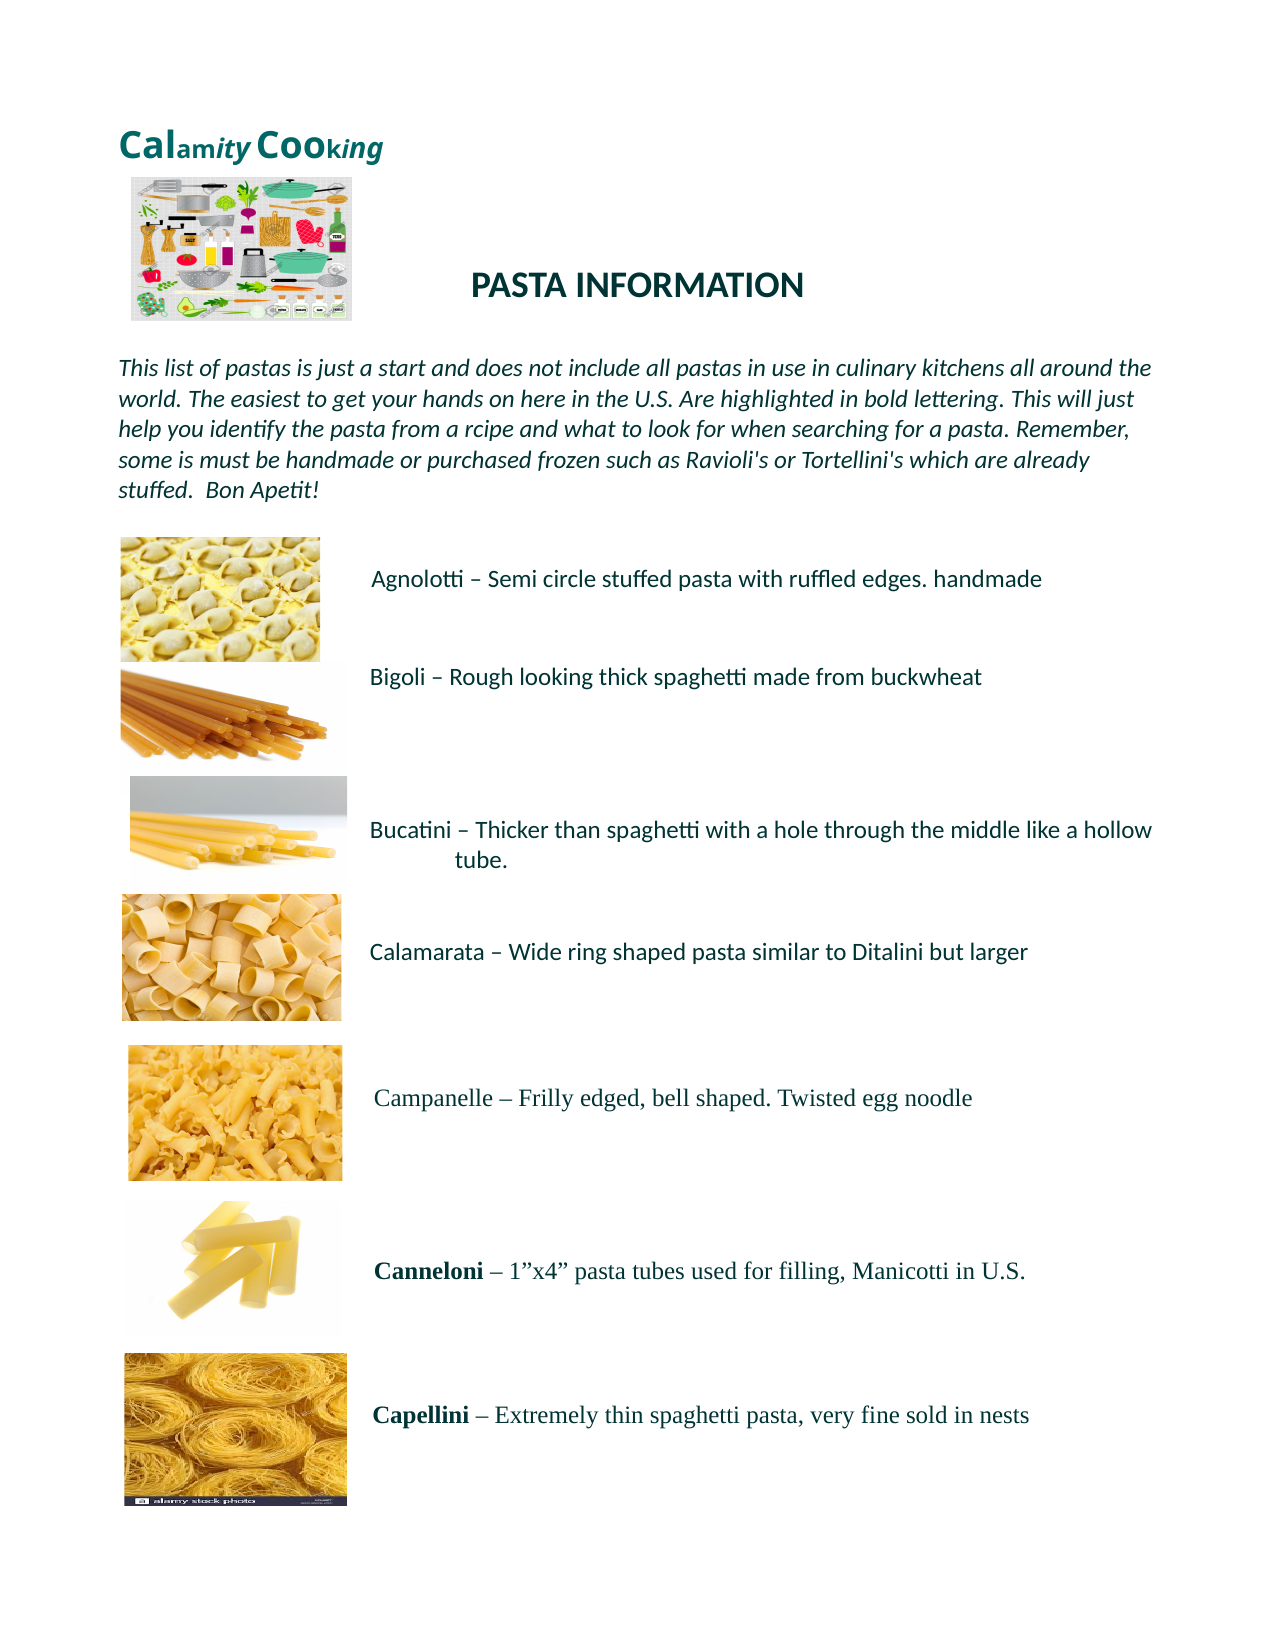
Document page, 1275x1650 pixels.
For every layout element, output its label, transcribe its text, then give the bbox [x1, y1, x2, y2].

picture [128, 1045, 343, 1181]
text Canneloni – 1”x4” pasta tubes used for filling, Manicotti in U.S. [343, 1256, 1157, 1285]
picture [123, 1201, 343, 1336]
text tube. [348, 844, 1157, 875]
picture [131, 177, 352, 321]
text Agnolotti – Semi circle stuffed pasta with ruffled edges. handmade [321, 551, 1157, 597]
text Bigoli – Rough looking thick spaghetti made from buckwheat [348, 661, 1157, 692]
text Bucatini – Thicker than spaghetti with a hole through the middle like a hollow [348, 814, 1157, 844]
text Capellini – Extremely thin spaghetti pasta, very fine sold in nests [347, 1400, 1157, 1428]
text [118, 261, 131, 307]
text This list of pastas is just a start and does not include all pastas in use in culinary kitchens all around the world. The easiest to get your hands on here in the U.S. Are highlighted in bold lettering. This will just help you identify the pasta from a rcipe and what to look for when searching for a pasta. Remember, some is must be handmade or purchased frozen such as Ravioli's or Tortellini's which are already stuffed. Bon Apetit! [118, 352, 1157, 505]
text Campanelle – Frilly edged, bell shaped. Twisted egg noodle [343, 1083, 1157, 1112]
picture [124, 1353, 347, 1506]
text Calamarata – Wide ring shaped pasta similar to Ditalini but larger [342, 936, 1157, 967]
text Calamity Cooking [118, 118, 1157, 169]
picture [120, 537, 348, 1021]
text PASTA INFORMATION [352, 261, 1157, 307]
text [118, 844, 130, 875]
